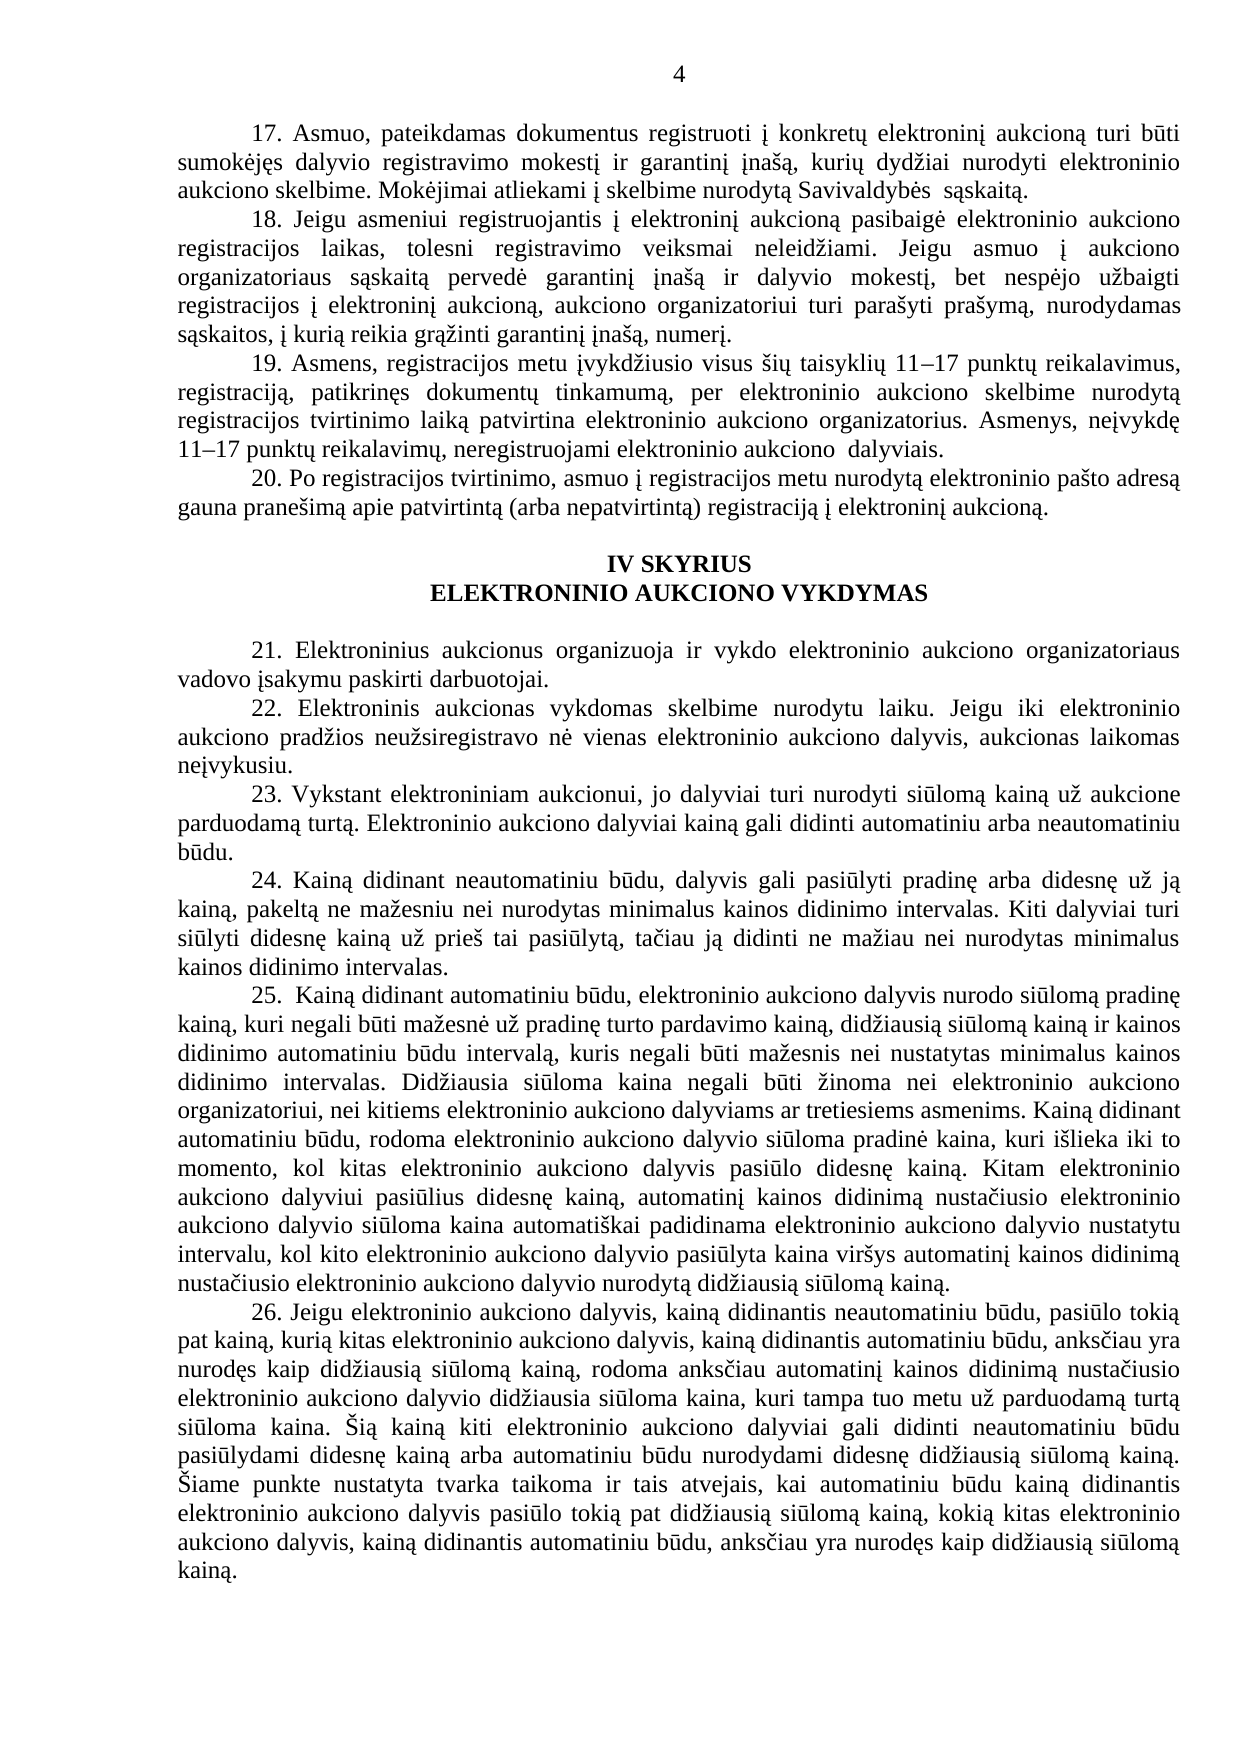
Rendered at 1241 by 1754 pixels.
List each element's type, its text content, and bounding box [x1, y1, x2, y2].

text 26. Jeigu elektroninio aukciono dalyvis, kainą didinantis neautomatiniu būdu, pasiūlo tokią pat kainą, kurią kitas elektroninio aukciono dalyvis, kainą didinantis automatiniu būdu, anksčiau yra nurodęs kaip didžiausią siūlomą kainą, rodoma anksčiau automatinį kainos didinimą nustačiusio elektroninio aukciono dalyvio didžiausia siūloma kaina, kuri tampa tuo metu už parduodamą turtą siūloma kaina. Šią kainą kiti elektroninio aukciono dalyviai gali didinti neautomatiniu būdu pasiūlydami didesnę kainą arba automatiniu būdu nurodydami didesnę didžiausią siūlomą kainą. Šiame punkte nustatyta tvarka taikoma ir tais atvejais, kai automatiniu būdu kainą didinantis elektroninio aukciono dalyvis pasiūlo tokią pat didžiausią siūlomą kainą, kokią kitas elektroninio aukciono dalyvis, kainą didinantis automatiniu būdu, anksčiau yra nurodęs kaip didžiausią siūlomą kainą. [177, 1297, 1181, 1584]
text 17. Asmuo, pateikdamas dokumentus registruoti į konkretų elektroninį aukcioną turi būti sumokėjęs dalyvio registravimo mokestį ir garantinį įnašą, kurių dydžiai nurodyti elektroninio aukciono skelbime. Mokėjimai atliekami į skelbime nurodytą Savivaldybės sąskaitą. [177, 118, 1181, 204]
text 19. Asmens, registracijos metu įvykdžiusio visus šių taisyklių 11–17 punktų reikalavimus, registraciją, patikrinęs dokumentų tinkamumą, per elektroninio aukciono skelbime nurodytą registracijos tvirtinimo laiką patvirtina elektroninio aukciono organizatorius. Asmenys, neįvykdę 11–17 punktų reikalavimų, neregistruojami elektroninio aukciono dalyviais. [177, 348, 1181, 463]
text 23. Vykstant elektroniniam aukcionui, jo dalyviai turi nurodyti siūlomą kainą už aukcione parduodamą turtą. Elektroninio aukciono dalyviai kainą gali didinti automatiniu arba neautomatiniu būdu. [177, 779, 1181, 866]
text 21. Elektroninius aukcionus organizuoja ir vykdo elektroninio aukciono organizatoriaus vadovo įsakymu paskirti darbuotojai. [177, 636, 1181, 693]
text 18. Jeigu asmeniui registruojantis į elektroninį aukcioną pasibaigė elektroninio aukciono registracijos laikas, tolesni registravimo veiksmai neleidžiami. Jeigu asmuo į aukciono organizatoriaus sąskaitą pervedė garantinį įnašą ir dalyvio mokestį, bet nespėjo užbaigti registracijos į elektroninį aukcioną, aukciono organizatoriui turi parašyti prašymą, nurodydamas sąskaitos, į kurią reikia grąžinti garantinį įnašą, numerį. [177, 204, 1181, 348]
text ELEKTRONINIO AUKCIONO VYKDYMAS [177, 578, 1181, 607]
text IV SKYRIUS [177, 549, 1181, 578]
text 24. Kainą didinant neautomatiniu būdu, dalyvis gali pasiūlyti pradinę arba didesnę už ją kainą, pakeltą ne mažesniu nei nurodytas minimalus kainos didinimo intervalas. Kiti dalyviai turi siūlyti didesnę kainą už prieš tai pasiūlytą, tačiau ją didinti ne mažiau nei nurodytas minimalus kainos didinimo intervalas. [177, 866, 1181, 981]
text 20. Po registracijos tvirtinimo, asmuo į registracijos metu nurodytą elektroninio pašto adresą gauna pranešimą apie patvirtintą (arba nepatvirtintą) registraciją į elektroninį aukcioną. [177, 463, 1181, 521]
text 22. Elektroninis aukcionas vykdomas skelbime nurodytu laiku. Jeigu iki elektroninio aukciono pradžios neužsiregistravo nė vienas elektroninio aukciono dalyvis, aukcionas laikomas neįvykusiu. [177, 693, 1181, 779]
text 25. Kainą didinant automatiniu būdu, elektroninio aukciono dalyvis nurodo siūlomą pradinę kainą, kuri negali būti mažesnė už pradinę turto pardavimo kainą, didžiausią siūlomą kainą ir kainos didinimo automatiniu būdu intervalą, kuris negali būti mažesnis nei nustatytas minimalus kainos didinimo intervalas. Didžiausia siūloma kaina negali būti žinoma nei elektroninio aukciono organizatoriui, nei kitiems elektroninio aukciono dalyviams ar tretiesiems asmenims. Kainą didinant automatiniu būdu, rodoma elektroninio aukciono dalyvio siūloma pradinė kaina, kuri išlieka iki to momento, kol kitas elektroninio aukciono dalyvis pasiūlo didesnę kainą. Kitam elektroninio aukciono dalyviui pasiūlius didesnę kainą, automatinį kainos didinimą nustačiusio elektroninio aukciono dalyvio siūloma kaina automatiškai padidinama elektroninio aukciono dalyvio nustatytu intervalu, kol kito elektroninio aukciono dalyvio pasiūlyta kaina viršys automatinį kainos didinimą nustačiusio elektroninio aukciono dalyvio nurodytą didžiausią siūlomą kainą. [177, 981, 1181, 1297]
